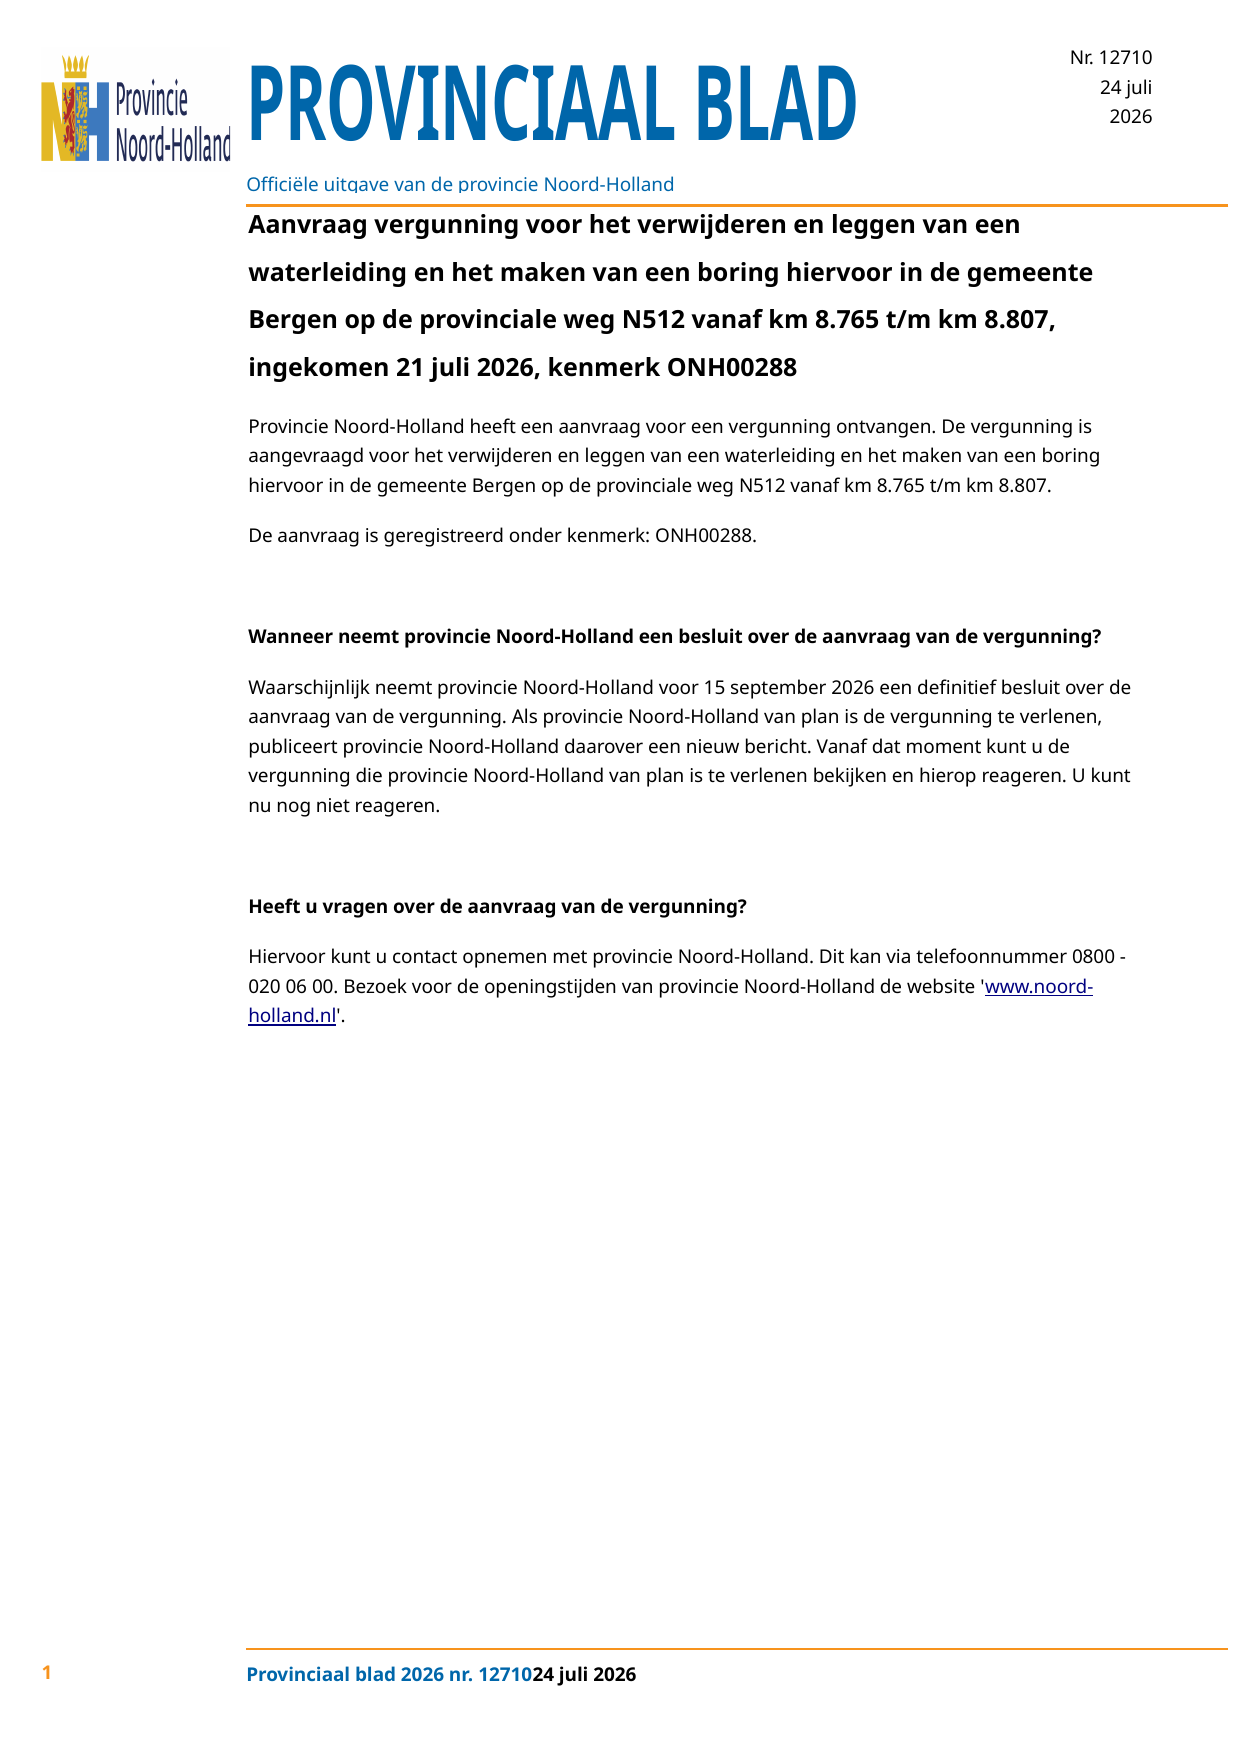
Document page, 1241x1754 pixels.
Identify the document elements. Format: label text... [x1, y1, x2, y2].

text Aanvraag vergunning voor het verwijderen en leggen van een waterleiding en het maken van een boring hiervoor in de gemeente Bergen op de provinciale weg N512 vanaf km 8.765 t/m km 8.807, ingekomen 21 juli 2026, kenmerk ONH00288 [248, 207, 1152, 384]
text Hiervoor kunt u contact opnemen met provincie Noord-Holland. Dit kan via telefoonnummer 0800 - 020 06 00. Bezoek voor de openingstijden van provincie Noord-Holland de website 'www.noord-holland.nl'. [248, 943, 1152, 1028]
text Waarschijnlijk neemt provincie Noord-Holland voor 15 september 2026 een definitief besluit over de aanvraag van de vergunning. Als provincie Noord-Holland van plan is de vergunning te verlenen, publiceert provincie Noord-Holland daarover een nieuw bericht. Vanaf dat moment kunt u de vergunning die provincie Noord-Holland van plan is te verlenen bekijken en hierop reageren. U kunt nu nog niet reageren. [248, 674, 1152, 818]
text Provincie Noord-Holland heeft een aanvraag voor een vergunning ontvangen. De vergunning is aangevraagd voor het verwijderen en leggen van een waterleiding en het maken van een boring hiervoor in de gemeente Bergen op de provinciale weg N512 vanaf km 8.765 t/m km 8.807. [248, 413, 1152, 498]
text Wanneer neemt provincie Noord-Holland een besluit over de aanvraag van de vergunning? [248, 623, 1152, 649]
text De aanvraag is geregistreerd onder kenmerk: ONH00288. [248, 523, 1152, 548]
picture [41, 47, 231, 172]
text Heeft u vragen over de aanvraag van de vergunning? [248, 893, 1152, 919]
